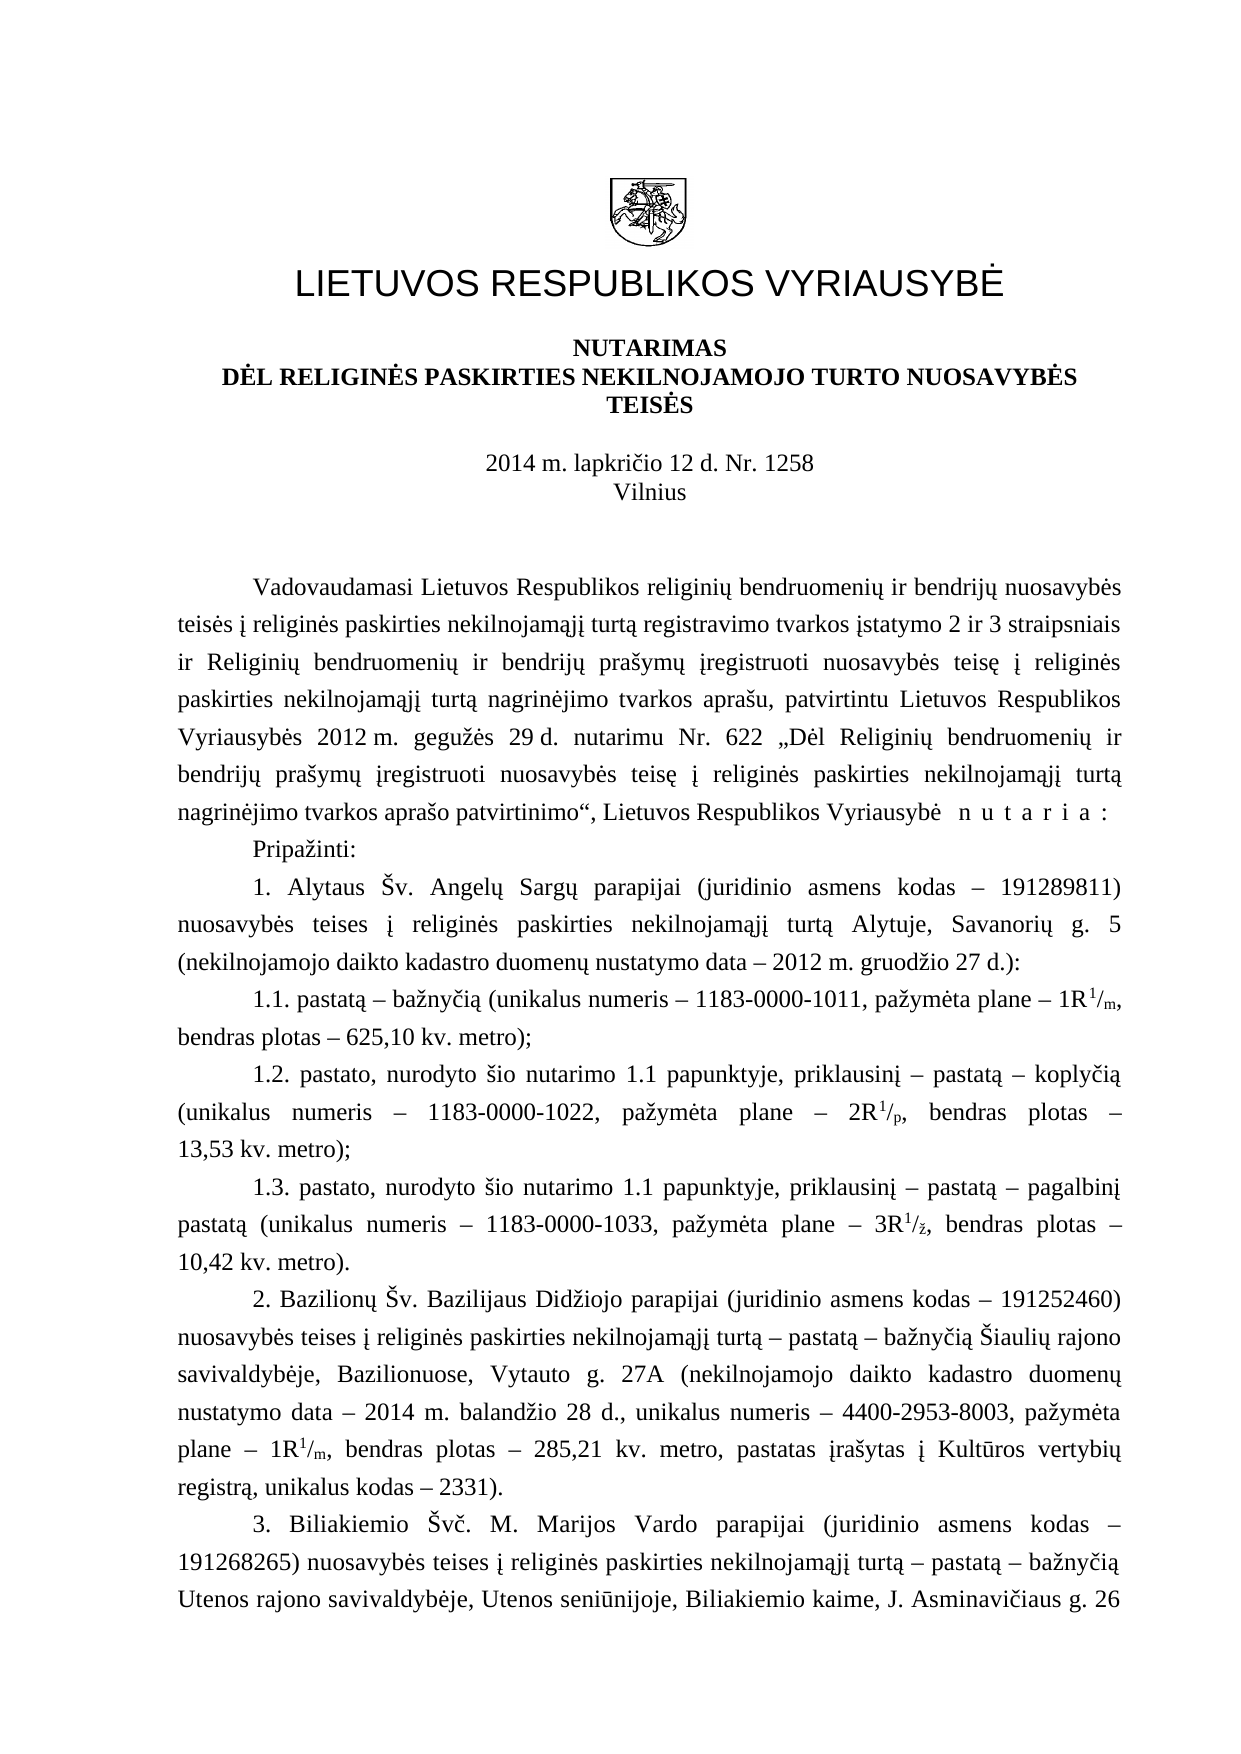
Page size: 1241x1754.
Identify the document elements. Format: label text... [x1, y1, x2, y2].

text Dėl RELIGINĖS PASKIRTIES NEKILNOJAMOJO TURTO NUOSAVYBĖS TEISĖS [177, 362, 1122, 419]
text 1.1. pastatą – bažnyčią (unikalus numeris – 1183-0000-1011, pažymėta plane – 1R1/m, bendras plotas – 625,10 kv. metro); [177, 975, 1122, 1050]
text 1.2. pastato, nurodyto šio nutarimo 1.1 papunktyje, priklausinį – pastatą – koplyčią (unikalus numeris – 1183-0000-1022, pažymėta plane – 2R1/p, bendras plotas – 13,53 kv. metro); [177, 1050, 1122, 1163]
text 2014 m. lapkričio 12 d. Nr. 1258 Vilnius [177, 448, 1122, 505]
text Pripažinti: [177, 825, 1122, 863]
text 3. Biliakiemio Švč. M. Marijos Vardo parapijai (juridinio asmens kodas – 191268265) nuosavybės teises į religinės paskirties nekilnojamąjį turtą – pastatą – bažnyčią Utenos rajono savivaldybėje, Utenos seniūnijoje, Biliakiemio kaime, J. Asminavičiaus g. 26 [177, 1500, 1122, 1613]
text nutarimas [177, 333, 1122, 362]
text 1.3. pastato, nurodyto šio nutarimo 1.1 papunktyje, priklausinį – pastatą – pagalbinį pastatą (unikalus numeris – 1183-0000-1033, pažymėta plane – 3R1/ž, bendras plotas – 10,42 kv. metro). [177, 1163, 1122, 1275]
text 1. Alytaus Šv. Angelų Sargų parapijai (juridinio asmens kodas – 191289811) nuosavybės teises į religinės paskirties nekilnojamąjį turtą Alytuje, Savanorių g. 5 (nekilnojamojo daikto kadastro duomenų nustatymo data – 2012 m. gruodžio 27 d.): [177, 863, 1122, 975]
text 2. Bazilionų Šv. Bazilijaus Didžiojo parapijai (juridinio asmens kodas – 191252460) nuosavybės teises į religinės paskirties nekilnojamąjį turtą – pastatą – bažnyčią Šiaulių rajono savivaldybėje, Bazilionuose, Vytauto g. 27A (nekilnojamojo daikto kadastro duomenų nustatymo data – 2014 m. balandžio 28 d., unikalus numeris – 4400-2953-8003, pažymėta plane – 1R1/m, bendras plotas – 285,21 kv. metro, pastatas įrašytas į Kultūros vertybių registrą, unikalus kodas – 2331). [177, 1275, 1122, 1500]
text Vadovaudamasi Lietuvos Respublikos religinių bendruomenių ir bendrijų nuosavybės teisės į religinės paskirties nekilnojamąjį turtą registravimo tvarkos įstatymo 2 ir 3 straipsniais ir Religinių bendruomenių ir bendrijų prašymų įregistruoti nuosavybės teisę į religinės paskirties nekilnojamąjį turtą nagrinėjimo tvarkos aprašu, patvirtintu Lietuvos Respublikos Vyriausybės 2012 m. gegužės 29 d. nutarimu Nr. 622 „Dėl Religinių bendruomenių ir bendrijų prašymų įregistruoti nuosavybės teisę į religinės paskirties nekilnojamąjį turtą nagrinėjimo tvarkos aprašo patvirtinimo“, Lietuvos Respublikos Vyriausybė nutaria: [177, 563, 1122, 825]
text Lietuvos Respublikos Vyriausybė [177, 261, 1122, 304]
